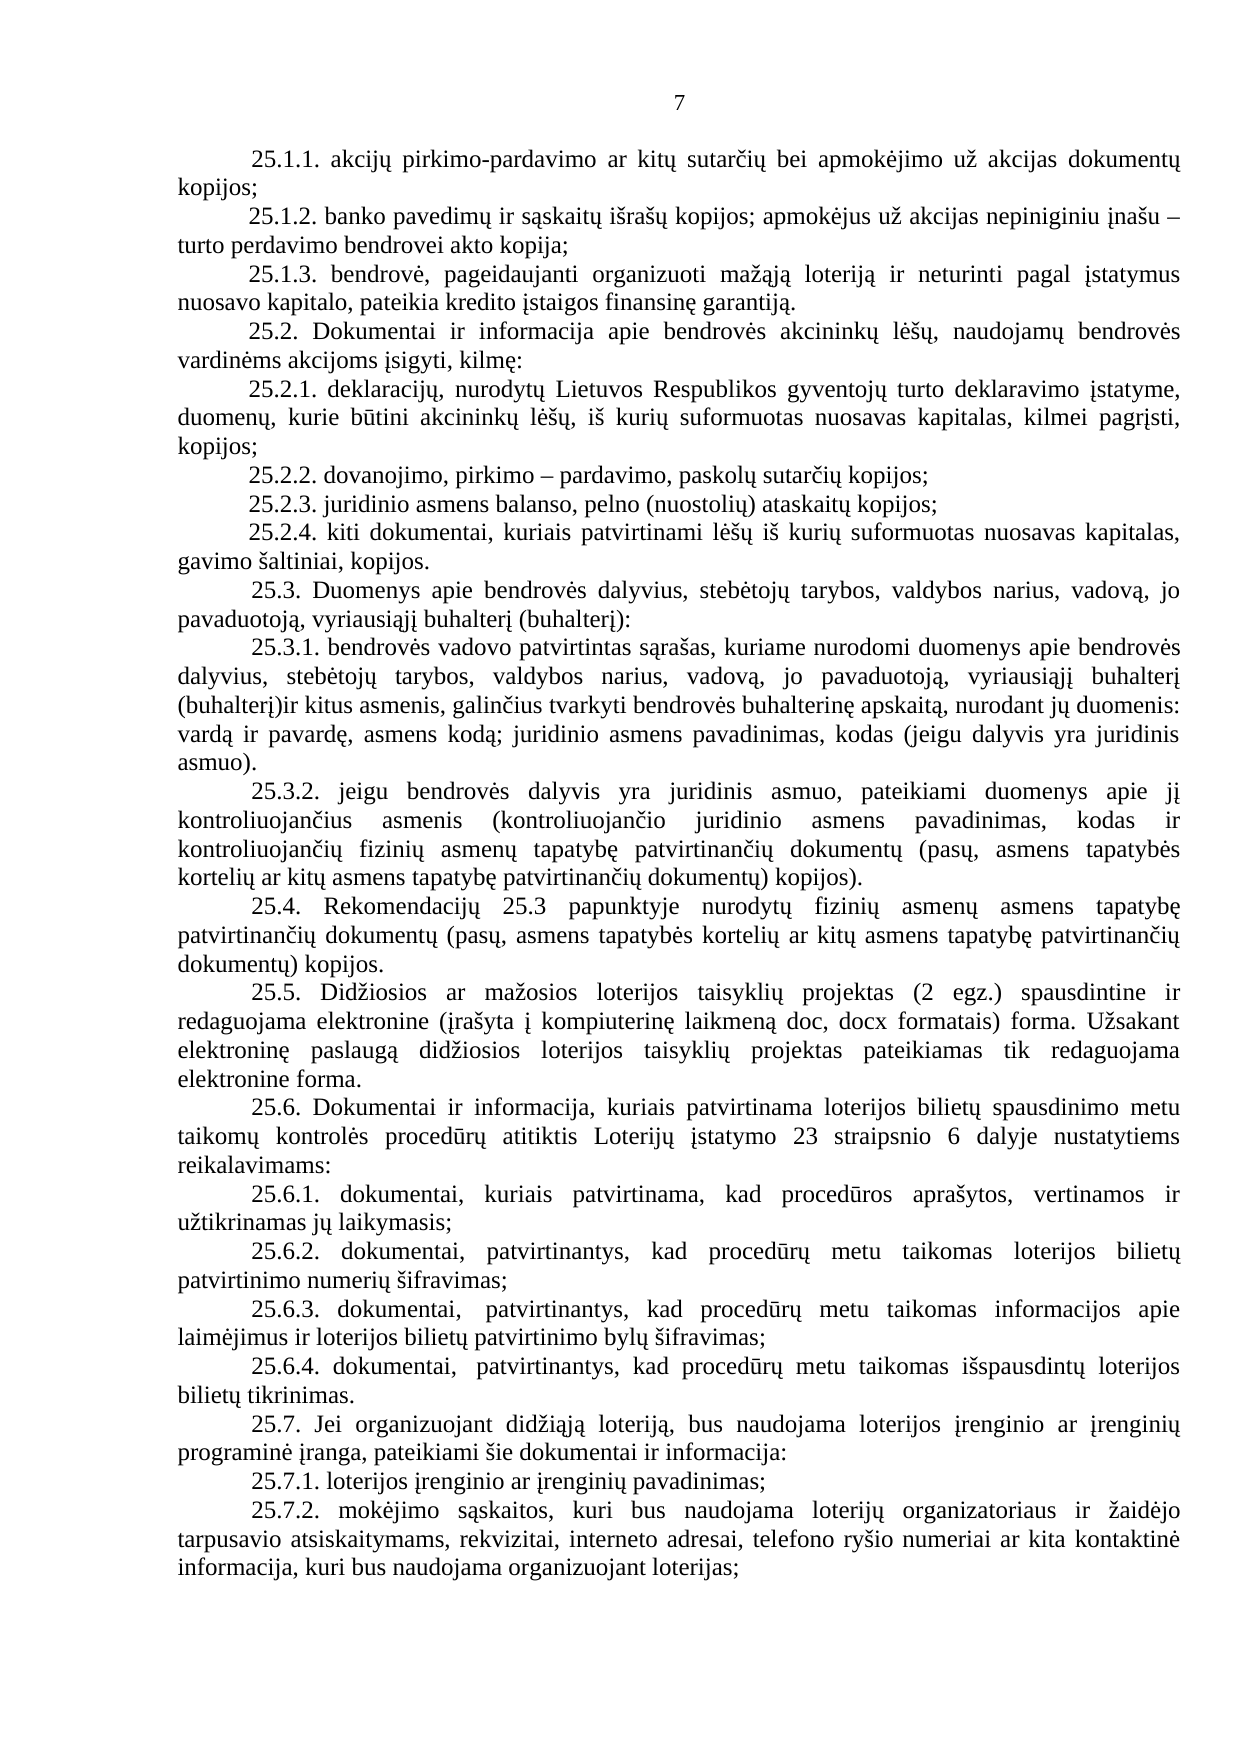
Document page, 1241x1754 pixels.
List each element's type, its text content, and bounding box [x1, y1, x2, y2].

text 25.1.3. bendrovė, pageidaujanti organizuoti mažąją loteriją ir neturinti pagal įstatymus nuosavo kapitalo, pateikia kredito įstaigos finansinę garantiją. [177, 259, 1181, 316]
text 25.3.1. bendrovės vadovo patvirtintas sąrašas, kuriame nurodomi duomenys apie bendrovės dalyvius, stebėtojų tarybos, valdybos narius, vadovą, jo pavaduotoją, vyriausiąjį buhalterį (buhalterį)ir kitus asmenis, galinčius tvarkyti bendrovės buhalterinę apskaitą, nurodant jų duomenis: vardą ir pavardę, asmens kodą; juridinio asmens pavadinimas, kodas (jeigu dalyvis yra juridinis asmuo). [177, 632, 1181, 776]
text 25.1.1. akcijų pirkimo-pardavimo ar kitų sutarčių bei apmokėjimo už akcijas dokumentų kopijos; [177, 144, 1181, 201]
text 25.5. Didžiosios ar mažosios loterijos taisyklių projektas (2 egz.) spausdintine ir redaguojama elektronine (įrašyta į kompiuterinę laikmeną doc, docx formatais) forma. Užsakant elektroninę paslaugą didžiosios loterijos taisyklių projektas pateikiamas tik redaguojama elektronine forma. [177, 977, 1181, 1092]
text 25.4. Rekomendacijų 25.3 papunktyje nurodytų fizinių asmenų asmens tapatybę patvirtinančių dokumentų (pasų, asmens tapatybės kortelių ar kitų asmens tapatybę patvirtinančių dokumentų) kopijos. [177, 891, 1181, 977]
text 25.6.1. dokumentai, kuriais patvirtinama, kad procedūros aprašytos, vertinamos ir užtikrinamas jų laikymasis; [177, 1179, 1181, 1236]
text 25.6.4. dokumentai, patvirtinantys, kad procedūrų metu taikomas išspausdintų loterijos bilietų tikrinimas. [177, 1351, 1181, 1409]
text 25.7. Jei organizuojant didžiąją loteriją, bus naudojama loterijos įrenginio ar įrenginių programinė įranga, pateikiami šie dokumentai ir informacija: [177, 1409, 1181, 1466]
text 25.2.2. dovanojimo, pirkimo – pardavimo, paskolų sutarčių kopijos; [177, 460, 1181, 489]
text 25.6.2. dokumentai, patvirtinantys, kad procedūrų metu taikomas loterijos bilietų patvirtinimo numerių šifravimas; [177, 1236, 1181, 1294]
text 25.6. Dokumentai ir informacija, kuriais patvirtinama loterijos bilietų spausdinimo metu taikomų kontrolės procedūrų atitiktis Loterijų įstatymo 23 straipsnio 6 dalyje nustatytiems reikalavimams: [177, 1092, 1181, 1179]
text 25.2. Dokumentai ir informacija apie bendrovės akcininkų lėšų, naudojamų bendrovės vardinėms akcijoms įsigyti, kilmę: [177, 316, 1181, 374]
text 25.2.1. deklaracijų, nurodytų Lietuvos Respublikos gyventojų turto deklaravimo įstatyme, duomenų, kurie būtini akcininkų lėšų, iš kurių suformuotas nuosavas kapitalas, kilmei pagrįsti, kopijos; [177, 374, 1181, 460]
text 25.7.2. mokėjimo sąskaitos, kuri bus naudojama loterijų organizatoriaus ir žaidėjo tarpusavio atsiskaitymams, rekvizitai, interneto adresai, telefono ryšio numeriai ar kita kontaktinė informacija, kuri bus naudojama organizuojant loterijas; [177, 1495, 1181, 1581]
text 25.1.2. banko pavedimų ir sąskaitų išrašų kopijos; apmokėjus už akcijas nepiniginiu įnašu – turto perdavimo bendrovei akto kopija; [177, 201, 1181, 259]
text 25.3.2. jeigu bendrovės dalyvis yra juridinis asmuo, pateikiami duomenys apie jį kontroliuojančius asmenis (kontroliuojančio juridinio asmens pavadinimas, kodas ir kontroliuojančių fizinių asmenų tapatybę patvirtinančių dokumentų (pasų, asmens tapatybės kortelių ar kitų asmens tapatybę patvirtinančių dokumentų) kopijos). [177, 776, 1181, 891]
text 25.6.3. dokumentai, patvirtinantys, kad procedūrų metu taikomas informacijos apie laimėjimus ir loterijos bilietų patvirtinimo bylų šifravimas; [177, 1294, 1181, 1351]
text 25.2.4. kiti dokumentai, kuriais patvirtinami lėšų iš kurių suformuotas nuosavas kapitalas, gavimo šaltiniai, kopijos. [177, 517, 1181, 575]
text 25.3. Duomenys apie bendrovės dalyvius, stebėtojų tarybos, valdybos narius, vadovą, jo pavaduotoją, vyriausiąjį buhalterį (buhalterį): [177, 575, 1181, 632]
text 25.2.3. juridinio asmens balanso, pelno (nuostolių) ataskaitų kopijos; [177, 489, 1181, 517]
text 25.7.1. loterijos įrenginio ar įrenginių pavadinimas; [177, 1466, 1181, 1495]
